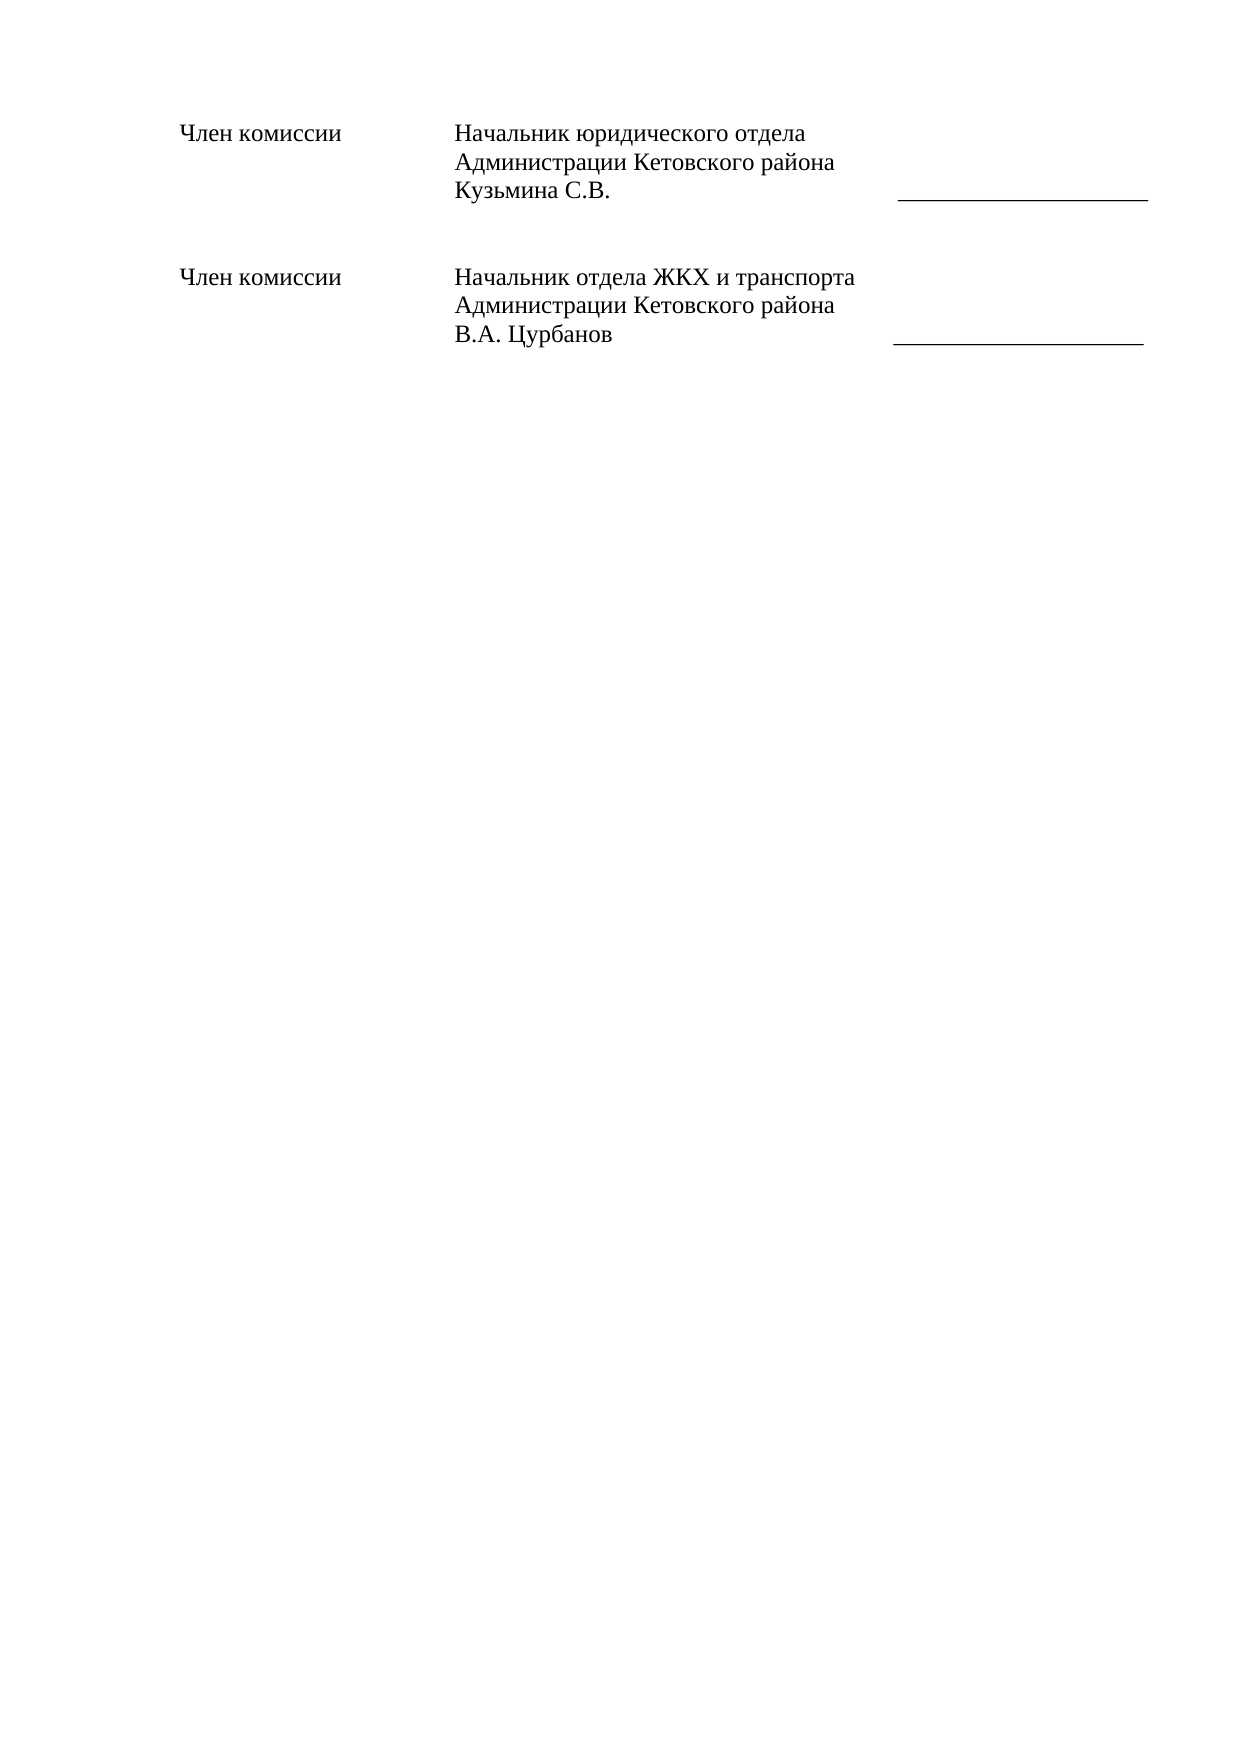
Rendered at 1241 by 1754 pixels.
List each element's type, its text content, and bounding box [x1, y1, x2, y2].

text В.А. Цурбанов ____________________ [179, 319, 1152, 348]
text Администрации Кетовского района [179, 291, 1152, 319]
text Член комиссии Начальник отдела ЖКХ и транспорта [179, 262, 1152, 291]
text Кузьмина С.В. ____________________ [179, 176, 1152, 204]
text Администрации Кетовского района [179, 147, 1152, 176]
text Член комиссии Начальник юридического отдела [179, 118, 1152, 147]
